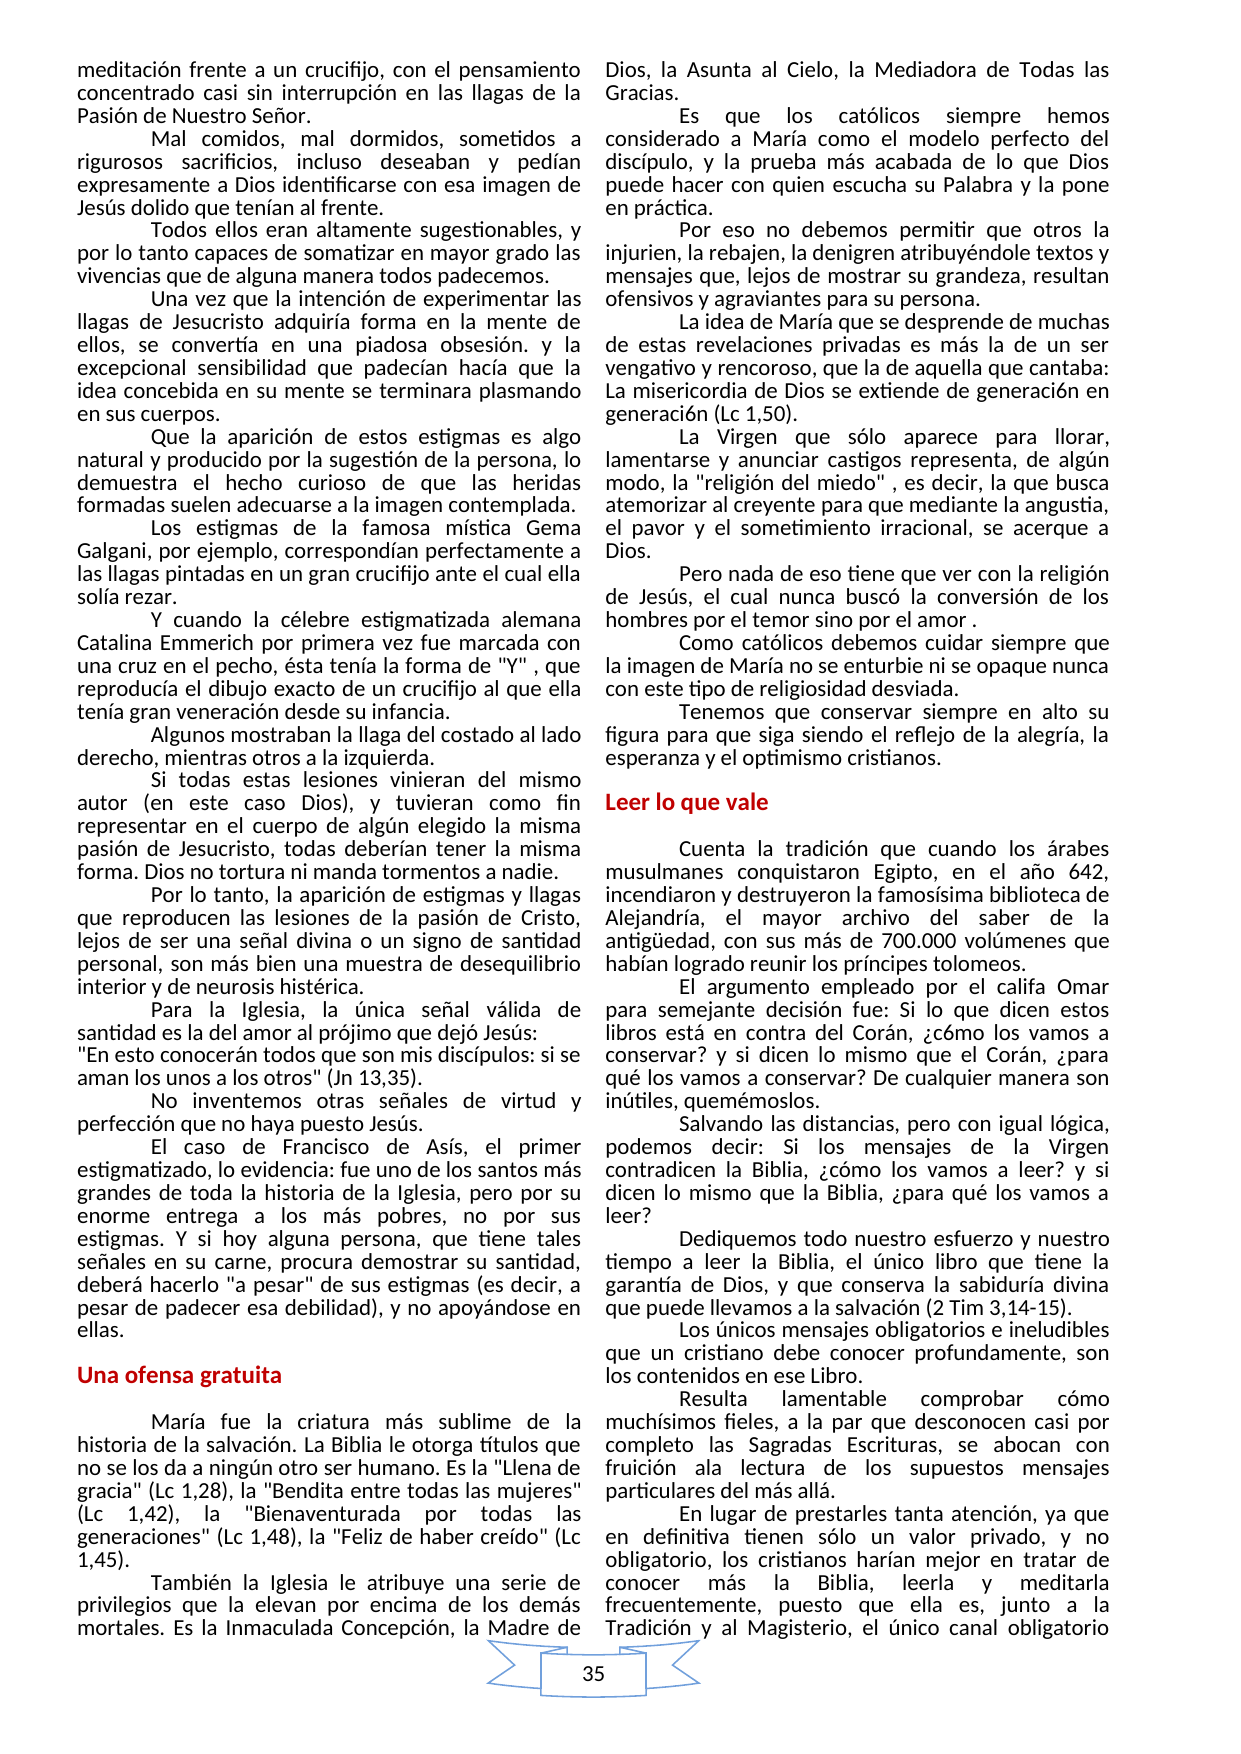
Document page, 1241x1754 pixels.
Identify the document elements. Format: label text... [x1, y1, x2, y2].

text Como católicos debemos cuidar siempre que la imagen de María no se enturbie ni se opaque nunca con este tipo de religiosidad desviada. [605, 632, 1110, 701]
text Dios, la Asunta al Cielo, la Mediadora de Todas las Gracias. [605, 59, 1110, 105]
text Cuenta la tradición que cuando los árabes musulmanes conquistaron Egipto, en el año 642, incendiaron y destruyeron la famosísima biblioteca de Alejandría, el mayor archivo del saber de la antigüedad, con sus más de 700.000 volúmenes que habían logrado reunir los príncipes tolomeos. [605, 838, 1110, 976]
text Tenemos que conservar siempre en alto su figura para que siga siendo el reflejo de la alegría, la esperanza y el optimismo cristianos. [605, 701, 1110, 769]
text Algunos mostraban la llaga del costado al lado derecho, mientras otros a la izquierda. [77, 724, 582, 769]
text Leer lo que vale [605, 792, 1110, 815]
text Pero nada de eso tiene que ver con la religión de Jesús, el cual nunca buscó la conversión de los hombres por el temor sino por el amor . [605, 563, 1110, 632]
text Resulta lamentable comprobar cómo muchísimos fieles, a la par que desconocen casi por completo las Sagradas Escrituras, se abocan con fruición ala lectura de los supuestos mensajes particulares del más allá. [605, 1388, 1110, 1503]
text El caso de Francisco de Asís, el primer estigmatizado, lo evidencia: fue uno de los santos más grandes de toda la historia de la Iglesia, pero por su enorme entrega a los más pobres, no por sus estigmas. Y si hoy alguna persona, que tiene tales señales en su carne, procura demostrar su santidad, deberá hacerlo "a pesar" de sus estigmas (es decir, a pesar de padecer esa debilidad), y no apoyándose en ellas. [77, 1136, 582, 1342]
text Una vez que la intención de experimentar las llagas de Jesucristo adquiría forma en la mente de ellos, se convertía en una piadosa obsesión. y la excepcional sensibilidad que padecían hacía que la idea concebida en su mente se terminara plasmando en sus cuerpos. [77, 288, 582, 426]
text María fue la criatura más sublime de la historia de la salvación. La Biblia le otorga títulos que no se los da a ningún otro ser humano. Es la "Llena de gracia" (Lc 1,28), la "Bendita entre todas las mujeres" (Lc 1,42), la "Bienaventurada por todas las generaciones" (Lc 1,48), la "Feliz de haber creído" (Lc 1,45). [77, 1411, 582, 1572]
text Una ofensa gratuita [77, 1365, 582, 1388]
text La idea de María que se desprende de muchas de estas revelaciones privadas es más la de un ser vengativo y rencoroso, que la de aquella que cantaba: La misericordia de Dios se extiende de generaci6n en generaci6n (Lc 1,50). [605, 311, 1110, 426]
text También la Iglesia le atribuye una serie de privilegios que la elevan por encima de los demás mortales. Es la Inmaculada Concepción, la Madre de [77, 1572, 582, 1640]
text Salvando las distancias, pero con igual lógica, podemos decir: Si los mensajes de la Virgen contradicen la Biblia, ¿cómo los vamos a leer? y si dicen lo mismo que la Biblia, ¿para qué los vamos a leer? [605, 1113, 1110, 1228]
text meditación frente a un crucifijo, con el pensamiento concentrado casi sin interrupción en las llagas de la Pasión de Nuestro Señor. [77, 59, 582, 128]
text Que la aparición de estos estigmas es algo natural y producido por la sugestión de la persona, lo demuestra el hecho curioso de que las heridas formadas suelen adecuarse a la imagen contemplada. [77, 426, 582, 517]
text No inventemos otras señales de virtud y perfección que no haya puesto Jesús. [77, 1090, 582, 1136]
text Mal comidos, mal dormidos, sometidos a rigurosos sacrificios, incluso deseaban y pedían expresamente a Dios identificarse con esa imagen de Jesús dolido que tenían al frente. [77, 128, 582, 219]
text Todos ellos eran altamente sugestionables, y por lo tanto capaces de somatizar en mayor grado las vivencias que de alguna manera todos padecemos. [77, 219, 582, 288]
text Los únicos mensajes obligatorios e ineludibles que un cristiano debe conocer profundamente, son los contenidos en ese Libro. [605, 1319, 1110, 1388]
text Los estigmas de la famosa mística Gema Galgani, por ejemplo, correspondían perfectamente a las llagas pintadas en un gran crucifijo ante el cual ella solía rezar. [77, 517, 582, 609]
text En lugar de prestarles tanta atención, ya que en definitiva tienen sólo un valor privado, y no obligatorio, los cristianos harían mejor en tratar de conocer más la Biblia, leerla y meditarla frecuentemente, puesto que ella es, junto a la Tradición y al Magisterio, el único canal obligatorio [605, 1503, 1110, 1640]
text La Virgen que sólo aparece para llorar, lamentarse y anunciar castigos representa, de algún modo, la "religión del miedo" , es decir, la que busca atemorizar al creyente para que mediante la angustia, el pavor y el sometimiento irracional, se acerque a Dios. [605, 426, 1110, 563]
text Es que los católicos siempre hemos considerado a María como el modelo perfecto del discípulo, y la prueba más acabada de lo que Dios puede hacer con quien escucha su Palabra y la pone en práctica. [605, 105, 1110, 219]
text Dediquemos todo nuestro esfuerzo y nuestro tiempo a leer la Biblia, el único libro que tiene la garantía de Dios, y que conserva la sabiduría divina que puede llevamos a la salvación (2 Tim 3,14-15). [605, 1228, 1110, 1319]
text "En esto conocerán todos que son mis discípulos: si se aman los unos a los otros" (Jn 13,35). [77, 1044, 582, 1090]
text El argumento empleado por el califa Omar para semejante decisión fue: Si lo que dicen estos libros está en contra del Corán, ¿c6mo los vamos a conservar? y si dicen lo mismo que el Corán, ¿para qué los vamos a conservar? De cualquier manera son inútiles, quemémoslos. [605, 976, 1110, 1113]
text Para la Iglesia, la única señal válida de santidad es la del amor al prójimo que dejó Jesús: [77, 999, 582, 1044]
text Por lo tanto, la aparición de estigmas y llagas que reproducen las lesiones de la pasión de Cristo, lejos de ser una señal divina o un signo de santidad personal, son más bien una muestra de desequilibrio interior y de neurosis histérica. [77, 884, 582, 999]
text Por eso no debemos permitir que otros la injurien, la rebajen, la denigren atribuyéndole textos y mensajes que, lejos de mostrar su grandeza, resultan ofensivos y agraviantes para su persona. [605, 219, 1110, 311]
text Y cuando la célebre estigmatizada alemana Catalina Emmerich por primera vez fue marcada con una cruz en el pecho, ésta tenía la forma de "Y" , que reproducía el dibujo exacto de un crucifijo al que ella tenía gran veneración desde su infancia. [77, 609, 582, 724]
text Si todas estas lesiones vinieran del mismo autor (en este caso Dios), y tuvieran como fin representar en el cuerpo de algún elegido la misma pasión de Jesucristo, todas deberían tener la misma forma. Dios no tortura ni manda tormentos a nadie. [77, 769, 582, 884]
